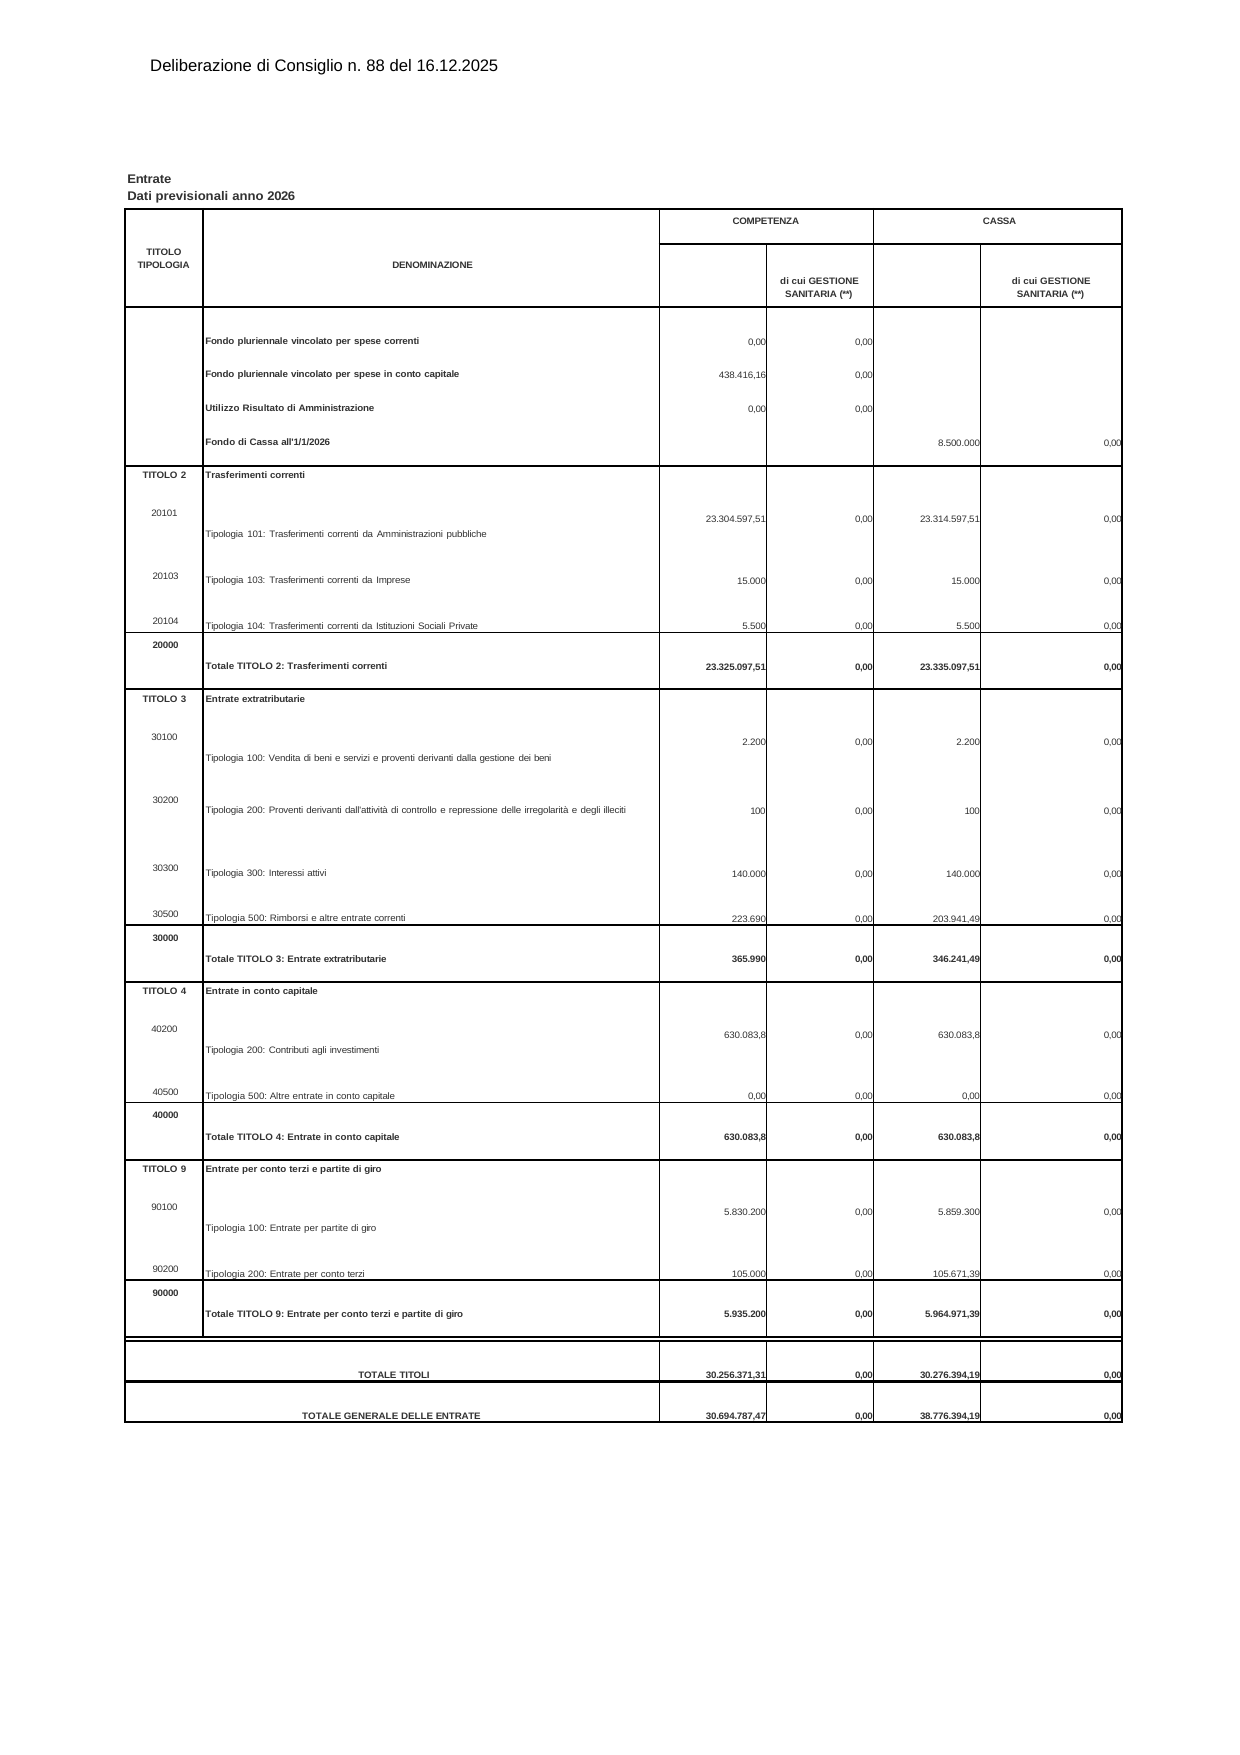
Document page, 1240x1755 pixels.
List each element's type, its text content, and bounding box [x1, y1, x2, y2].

table_cell Utilizzo Risultato di Amministrazione [204, 397, 659, 431]
table_cell Totale TITOLO 2: Trasferimenti correnti [204, 633, 659, 688]
table_cell [660, 431, 766, 465]
table_cell 140.000 [874, 834, 980, 879]
table_cell 0,00 [767, 690, 873, 764]
table_cell 2.200 [874, 690, 980, 764]
table_cell [874, 245, 980, 306]
text Deliberazione di Consiglio n. 88 del 16.12.2025 [150, 56, 1136, 75]
table_cell 0,00 [981, 1342, 1121, 1380]
table_cell 0,00 [767, 879, 873, 924]
table_cell 0,00 [981, 431, 1121, 465]
table_header TITOLO TIPOLOGIA [126, 210, 202, 306]
table_cell 0,00 [767, 1057, 873, 1102]
table_cell [981, 764, 1121, 806]
table_cell 0,00 [981, 1383, 1121, 1421]
table_cell [767, 431, 873, 465]
table_cell 2.200 [660, 690, 766, 764]
table_cell [126, 308, 202, 465]
table_cell 15.000 [874, 541, 980, 587]
table_cell 0,00 [981, 587, 1121, 631]
table_cell 0,00 [981, 467, 1121, 541]
table_cell 0,00 [767, 1383, 873, 1421]
table_cell 23.304.597,51 [660, 467, 766, 541]
table_cell [981, 308, 1121, 363]
table_cell 630.083,8 [874, 983, 980, 1057]
table_cell Tipologia 104: Trasferimenti correnti da Istituzioni Sociali Private [204, 587, 659, 631]
table_cell 30300 [126, 834, 202, 879]
table_cell [874, 363, 980, 397]
table_cell 0,00 [660, 308, 766, 363]
table_cell 23.335.097,51 [874, 633, 980, 688]
table_cell Entrate extratributarie Tipologia 100: Vendita di beni e servizi e proventi derivanti dalla gestione dei beni [204, 690, 659, 764]
table_cell 38.776.394,19 [874, 1383, 980, 1421]
table_cell TOTALE GENERALE DELLE ENTRATE [126, 1383, 659, 1421]
table_cell 630.083,8 [660, 1103, 766, 1158]
table_cell [767, 764, 873, 806]
table_cell TITOLO 2 20101 [126, 467, 202, 541]
table_cell 223.690 [660, 879, 766, 924]
table_cell 0,00 [981, 1057, 1121, 1102]
table_cell 140.000 [660, 834, 766, 879]
table_cell [981, 397, 1121, 431]
table_cell 0,00 [767, 308, 873, 363]
table_cell 0,00 [981, 926, 1121, 981]
table_header CASSA [874, 210, 1121, 243]
table_cell 0,00 [660, 397, 766, 431]
table_cell 5.964.971,39 [874, 1281, 980, 1336]
table_cell [660, 245, 766, 306]
table_cell 0,00 [767, 1161, 873, 1234]
table_cell TITOLO 4 40200 [126, 983, 202, 1057]
table_cell 0,00 [767, 1342, 873, 1380]
table_cell 0,00 [981, 541, 1121, 587]
table_cell 0,00 [767, 1234, 873, 1279]
table_cell 30200 [126, 764, 202, 806]
table_cell 100 [874, 806, 980, 833]
table_cell 0,00 [981, 834, 1121, 879]
table_cell Fondo di Cassa all'1/1/2026 [204, 431, 659, 465]
table_cell [874, 764, 980, 806]
table_cell Tipologia 200: Entrate per conto terzi [204, 1234, 659, 1279]
table_cell [660, 764, 766, 806]
table_cell 0,00 [767, 926, 873, 981]
table_cell Fondo pluriennale vincolato per spese in conto capitale [204, 363, 659, 397]
text Dati previsionali anno 2026 [127, 189, 1136, 203]
table_cell 105.671,39 [874, 1234, 980, 1279]
table_cell 0,00 [767, 1103, 873, 1158]
table_cell 203.941,49 [874, 879, 980, 924]
table_cell 0,00 [767, 983, 873, 1057]
table_cell 90200 [126, 1234, 202, 1279]
table_cell Entrate in conto capitale Tipologia 200: Contributi agli investimenti [204, 983, 659, 1057]
table_cell 23.314.597,51 [874, 467, 980, 541]
table_cell 30.276.394,19 [874, 1342, 980, 1380]
table_cell 20103 [126, 541, 202, 587]
table_cell 0,00 [767, 397, 873, 431]
table_cell 30500 [126, 879, 202, 924]
table_cell 20000 [126, 633, 202, 688]
table_cell 40000 [126, 1103, 202, 1158]
table_cell Tipologia 500: Altre entrate in conto capitale [204, 1057, 659, 1102]
table_cell Fondo pluriennale vincolato per spese correnti [204, 308, 659, 363]
table_cell Tipologia 500: Rimborsi e altre entrate correnti [204, 879, 659, 924]
table_cell TITOLO 9 90100 [126, 1161, 202, 1234]
table_cell 30.256.371,31 [660, 1342, 766, 1380]
table_cell 0,00 [767, 633, 873, 688]
table_cell 5.830.200 [660, 1161, 766, 1234]
table_cell 0,00 [981, 633, 1121, 688]
table_cell di cui GESTIONE SANITARIA (**) [981, 245, 1121, 306]
table_cell 0,00 [981, 690, 1121, 764]
table_cell TITOLO 3 30100 [126, 690, 202, 764]
table_cell 5.500 [874, 587, 980, 631]
table_cell Totale TITOLO 3: Entrate extratributarie [204, 926, 659, 981]
table_cell [874, 308, 980, 363]
table_cell 105.000 [660, 1234, 766, 1279]
table_cell 30.694.787,47 [660, 1383, 766, 1421]
table_cell 0,00 [874, 1057, 980, 1102]
table_cell [204, 764, 659, 806]
table_cell [981, 363, 1121, 397]
table_cell 630.083,8 [874, 1103, 980, 1158]
table_cell 0,00 [767, 806, 873, 833]
table_cell 0,00 [767, 1281, 873, 1336]
table_cell 20104 [126, 587, 202, 631]
table_cell 0,00 [981, 806, 1121, 833]
table_cell 0,00 [767, 587, 873, 631]
table_cell 5.500 [660, 587, 766, 631]
table_cell TOTALE TITOLI [126, 1342, 659, 1380]
table_cell 346.241,49 [874, 926, 980, 981]
table_cell 15.000 [660, 541, 766, 587]
table_cell 0,00 [981, 1103, 1121, 1158]
table_cell 0,00 [660, 1057, 766, 1102]
table_header DENOMINAZIONE [204, 210, 659, 306]
table_cell Trasferimenti correnti Tipologia 101: Trasferimenti correnti da Amministrazioni pubbliche [204, 467, 659, 541]
table_cell Entrate per conto terzi e partite di giro Tipologia 100: Entrate per partite di giro [204, 1161, 659, 1234]
table_cell [874, 397, 980, 431]
table_cell 0,00 [981, 1234, 1121, 1279]
table_cell Totale TITOLO 9: Entrate per conto terzi e partite di giro [204, 1281, 659, 1336]
table_cell 0,00 [767, 541, 873, 587]
table_cell 0,00 [981, 1281, 1121, 1336]
table_cell di cui GESTIONE SANITARIA (**) [767, 245, 873, 306]
table_cell 630.083,8 [660, 983, 766, 1057]
table_cell 30000 [126, 926, 202, 981]
text Entrate [127, 172, 1136, 186]
table_cell 8.500.000 [874, 431, 980, 465]
table_cell 0,00 [767, 363, 873, 397]
table_cell 40500 [126, 1057, 202, 1102]
table_cell [126, 806, 202, 833]
table_header COMPETENZA [660, 210, 873, 243]
table_cell 365.990 [660, 926, 766, 981]
table_cell Tipologia 103: Trasferimenti correnti da Imprese [204, 541, 659, 587]
table_cell 0,00 [981, 983, 1121, 1057]
table_cell Tipologia 200: Proventi derivanti dall'attività di controllo e repressione delle irregolarità e degli illeciti [204, 806, 659, 833]
table_cell 438.416,16 [660, 363, 766, 397]
table_cell 0,00 [767, 834, 873, 879]
table_cell 100 [660, 806, 766, 833]
table_cell Tipologia 300: Interessi attivi [204, 834, 659, 879]
table_cell 23.325.097,51 [660, 633, 766, 688]
table_cell 5.935.200 [660, 1281, 766, 1336]
table_cell 5.859.300 [874, 1161, 980, 1234]
table_cell 0,00 [981, 879, 1121, 924]
table_cell 0,00 [981, 1161, 1121, 1234]
table_cell 90000 [126, 1281, 202, 1336]
table_cell 0,00 [767, 467, 873, 541]
table_cell Totale TITOLO 4: Entrate in conto capitale [204, 1103, 659, 1158]
